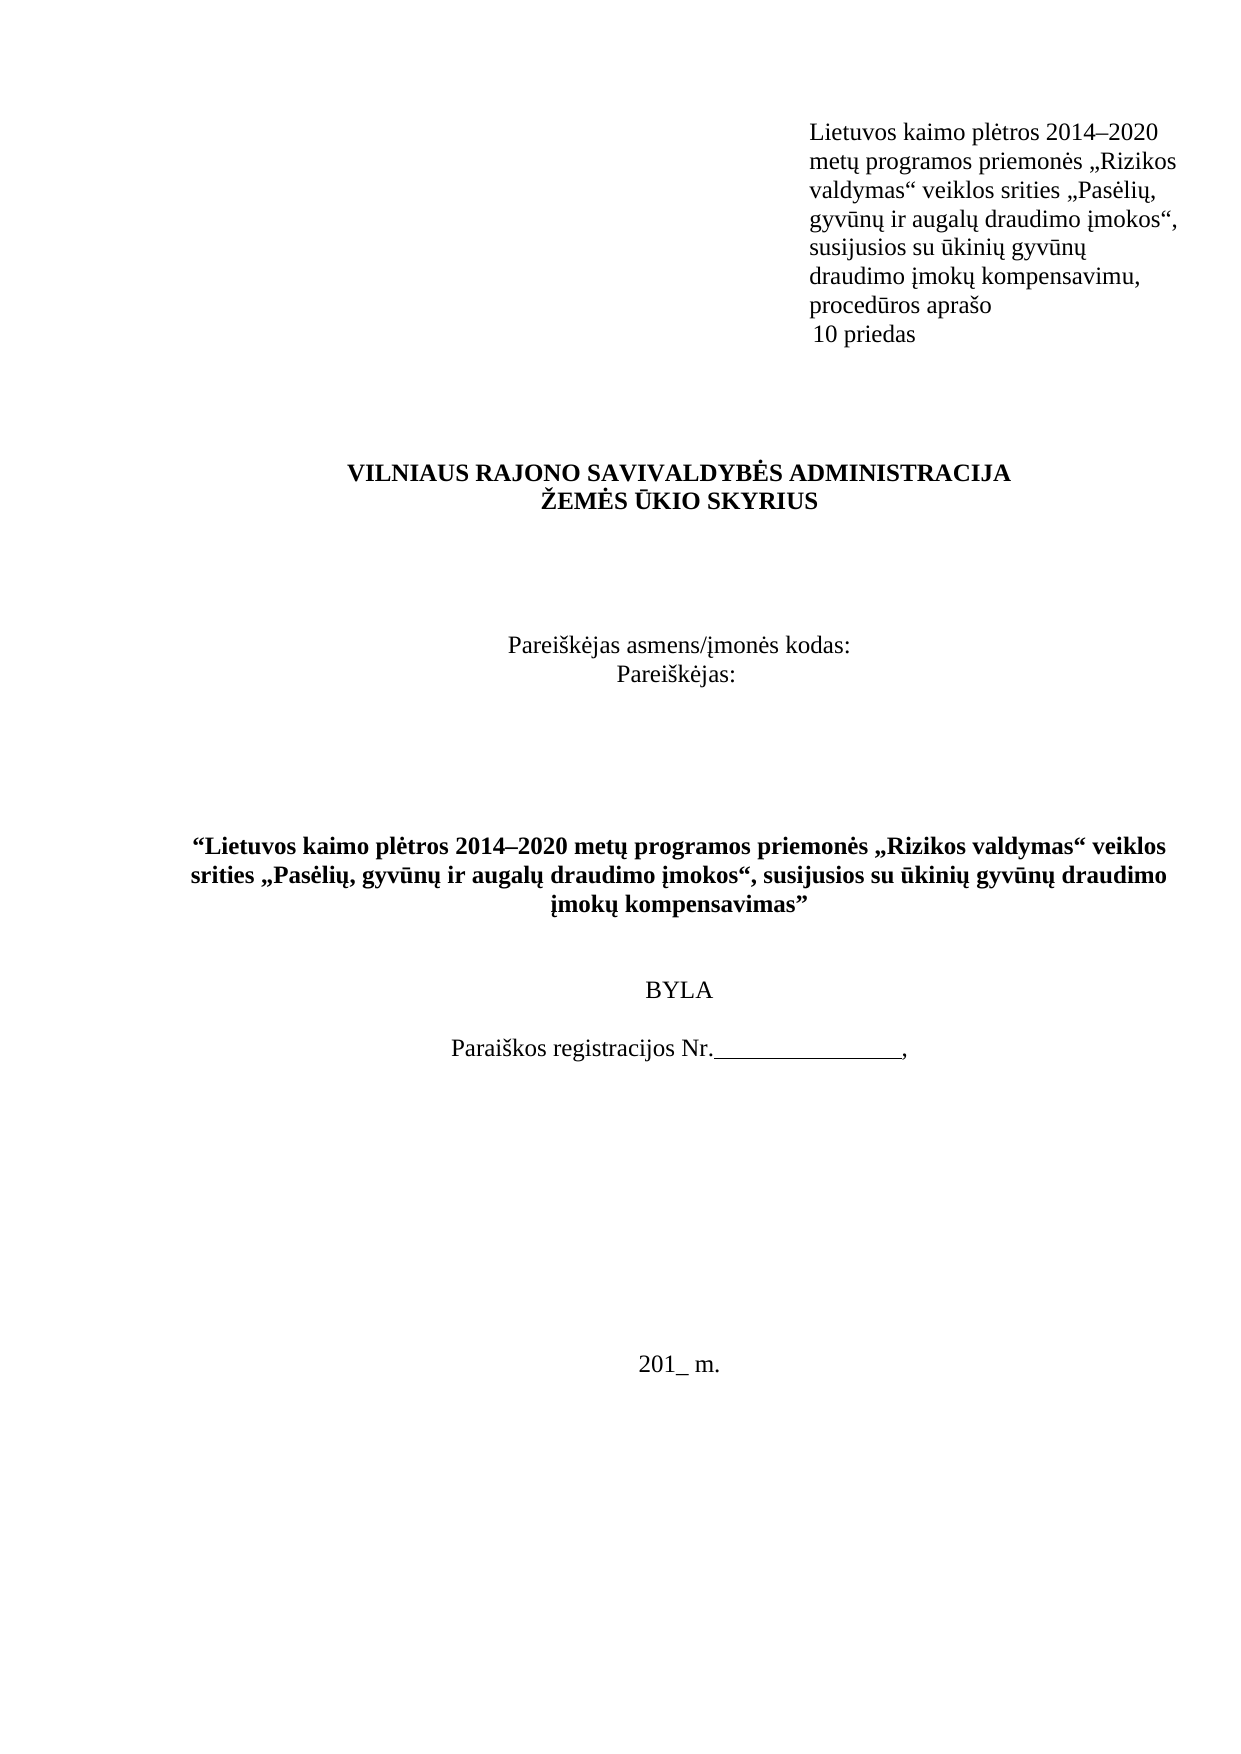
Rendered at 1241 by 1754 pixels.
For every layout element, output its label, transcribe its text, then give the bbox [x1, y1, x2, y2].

text Pareiškėjas: [177, 659, 1181, 688]
text draudimo įmokų kompensavimu, [809, 261, 1181, 290]
text Lietuvos kaimo plėtros 2014–2020 [809, 117, 1181, 146]
text ŽEMĖS ŪKIO SKYRIUS [177, 486, 1181, 515]
text BYLA [177, 975, 1181, 1004]
text 10 priedas [812, 319, 1181, 347]
text metų programos priemonės „Rizikos [809, 146, 1181, 175]
text “Lietuvos kaimo plėtros 2014–2020 metų programos priemonės „Rizikos valdymas“ veiklos srities „Pasėlių, gyvūnų ir augalų draudimo įmokos“, susijusios su ūkinių gyvūnų draudimo įmokų kompensavimas” [177, 831, 1181, 918]
text valdymas“ veiklos srities „Pasėlių, [809, 175, 1181, 204]
text procedūros aprašo [809, 290, 1181, 319]
text Pareiškėjas asmens/įmonės kodas: [177, 630, 1181, 659]
text 201_ m. [177, 1349, 1181, 1378]
text Paraiškos registracijos Nr. , [177, 1033, 1181, 1061]
text VILNIAUS RAJONO SAVIVALDYBĖS ADMINISTRACIJA [177, 458, 1181, 486]
text gyvūnų ir augalų draudimo įmokos“, [809, 204, 1181, 232]
text susijusios su ūkinių gyvūnų [809, 232, 1181, 261]
